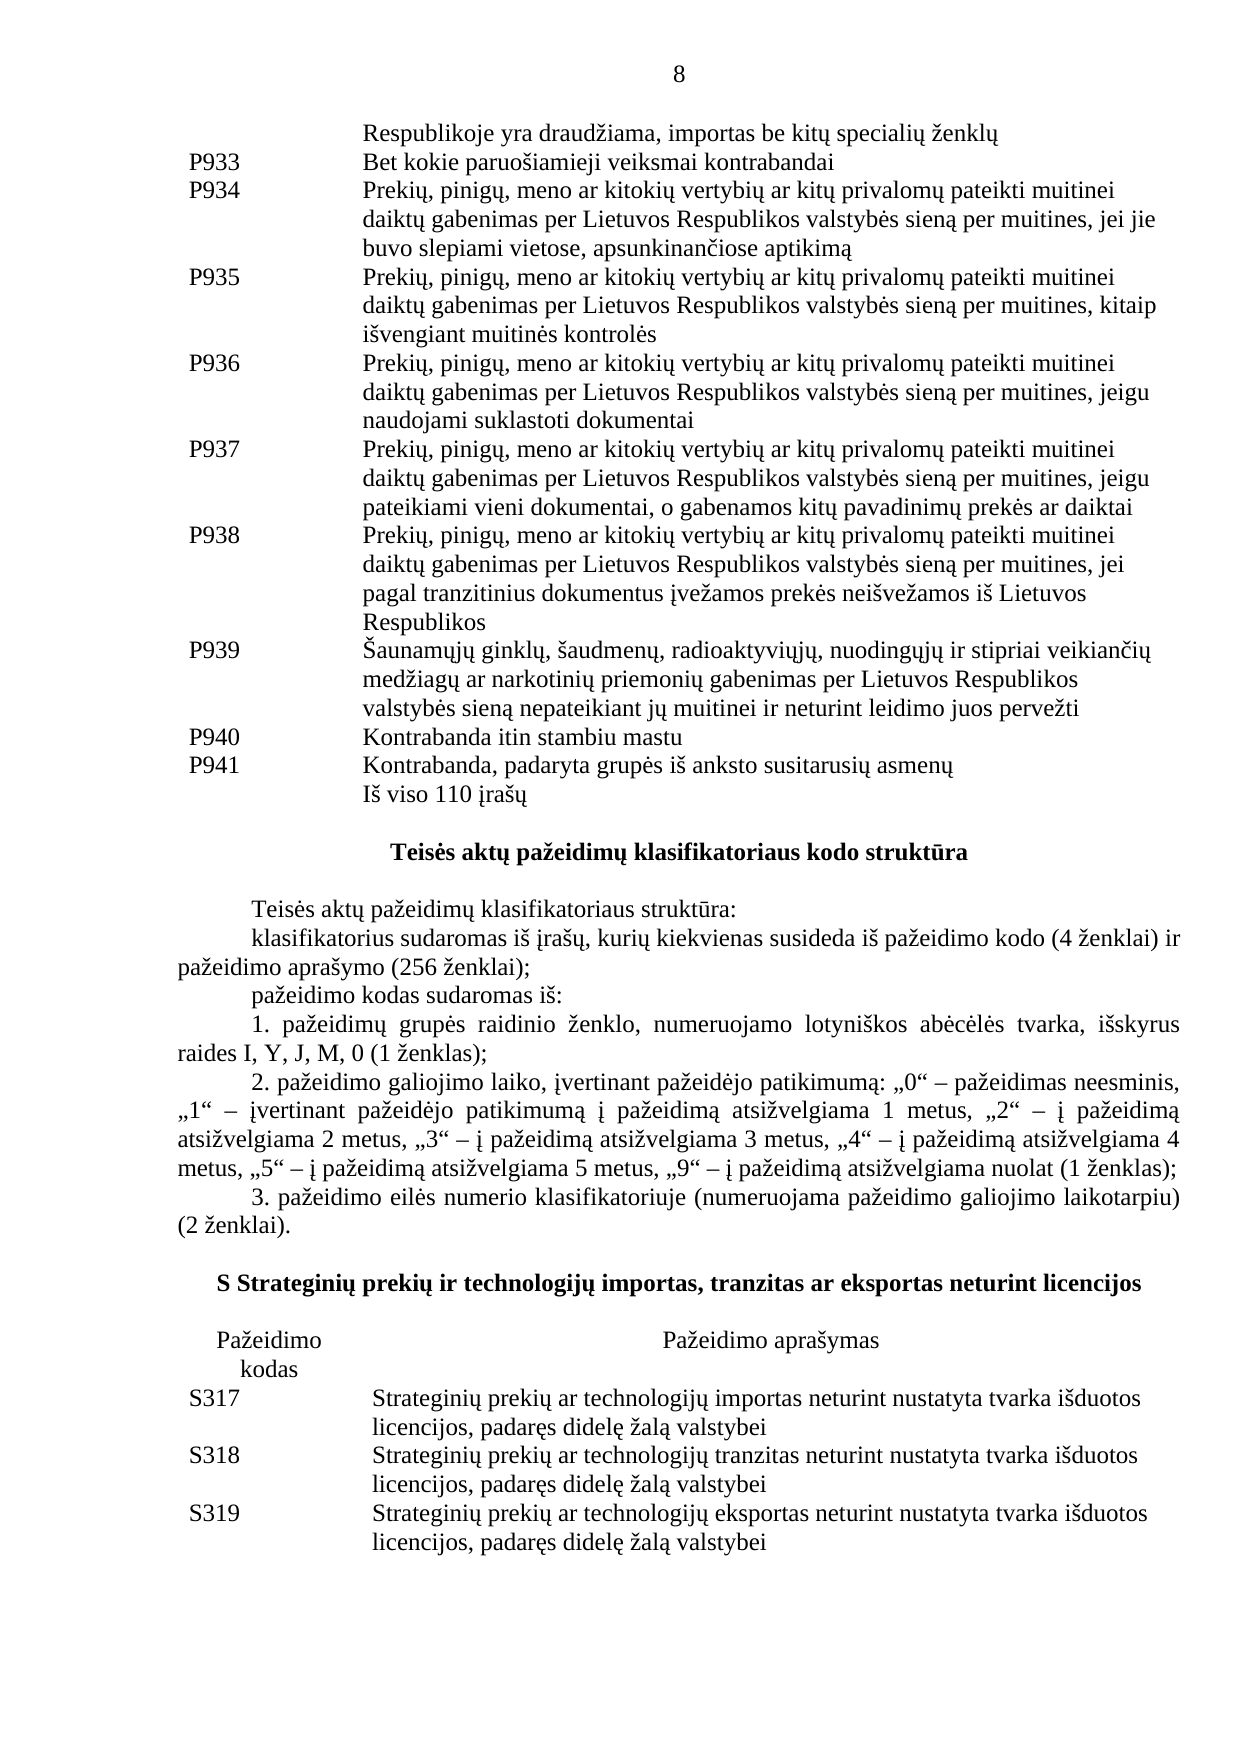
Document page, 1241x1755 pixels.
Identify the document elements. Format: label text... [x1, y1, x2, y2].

table_cell Bet kokie paruošiamieji veiksmai kontrabandai [351, 147, 1181, 176]
text pažeidimo kodas sudaromas iš: [177, 981, 1181, 1009]
text klasifikatorius sudaromas iš įrašų, kurių kiekvienas susideda iš pažeidimo kodo (4 ženklai) ir pažeidimo aprašymo (256 ženklai); [177, 923, 1181, 981]
table_cell Kontrabanda, padaryta grupės iš anksto susitarusių asmenų [351, 751, 1181, 779]
table_cell Prekių, pinigų, meno ar kitokių vertybių ar kitų privalomų pateikti muitinei daiktų gabenimas per Lietuvos Respublikos valstybės sieną per muitines, jei pagal tranzitinius dokumentus įvežamos prekės neišvežamos iš Lietuvos Respublikos [351, 521, 1181, 636]
table_cell P935 [177, 262, 351, 348]
table_cell P936 [177, 348, 351, 434]
table_cell [177, 118, 351, 147]
text Teisės aktų pažeidimų klasifikatoriaus kodo struktūra [177, 837, 1181, 866]
table_cell Prekių, pinigų, meno ar kitokių vertybių ar kitų privalomų pateikti muitinei daiktų gabenimas per Lietuvos Respublikos valstybės sieną per muitines, jei jie buvo slepiami vietose, apsunkinančiose aptikimą [351, 176, 1181, 262]
table_cell Kontrabanda itin stambiu mastu [351, 722, 1181, 751]
table_cell P940 [177, 722, 351, 751]
text S Strateginių prekių ir technologijų importas, tranzitas ar eksportas neturint licencijos [177, 1268, 1181, 1297]
table_cell Šaunamųjų ginklų, šaudmenų, radioaktyviųjų, nuodingųjų ir stipriai veikiančių medžiagų ar narkotinių priemonių gabenimas per Lietuvos Respublikos valstybės sieną nepateikiant jų muitinei ir neturint leidimo juos pervežti [351, 636, 1181, 722]
table_cell Prekių, pinigų, meno ar kitokių vertybių ar kitų privalomų pateikti muitinei daiktų gabenimas per Lietuvos Respublikos valstybės sieną per muitines, jeigu pateikiami vieni dokumentai, o gabenamos kitų pavadinimų prekės ar daiktai [351, 434, 1181, 521]
table_cell S319 [177, 1498, 361, 1556]
table_cell Strateginių prekių ar technologijų importas neturint nustatyta tvarka išduotos licencijos, padaręs didelę žalą valstybei [361, 1383, 1181, 1441]
table_cell P934 [177, 176, 351, 262]
table_cell P941 [177, 751, 351, 779]
table_cell [177, 779, 351, 808]
table_cell P933 [177, 147, 351, 176]
table_cell Prekių, pinigų, meno ar kitokių vertybių ar kitų privalomų pateikti muitinei daiktų gabenimas per Lietuvos Respublikos valstybės sieną per muitines, kitaip išvengiant muitinės kontrolės [351, 262, 1181, 348]
text 2. pažeidimo galiojimo laiko, įvertinant pažeidėjo patikimumą: „0“ – pažeidimas neesminis, „1“ – įvertinant pažeidėjo patikimumą į pažeidimą atsižvelgiama 1 metus, „2“ – į pažeidimą atsižvelgiama 2 metus, „3“ – į pažeidimą atsižvelgiama 3 metus, „4“ – į pažeidimą atsižvelgiama 4 metus, „5“ – į pažeidimą atsižvelgiama 5 metus, „9“ – į pažeidimą atsižvelgiama nuolat (1 ženklas); [177, 1067, 1181, 1182]
table_cell Respublikoje yra draudžiama, importas be kitų specialių ženklų [351, 118, 1181, 147]
table_cell Strateginių prekių ar technologijų tranzitas neturint nustatyta tvarka išduotos licencijos, padaręs didelę žalą valstybei [361, 1441, 1181, 1498]
text 3. pažeidimo eilės numerio klasifikatoriuje (numeruojama pažeidimo galiojimo laikotarpiu) (2 ženklai). [177, 1182, 1181, 1239]
text 1. pažeidimų grupės raidinio ženklo, numeruojamo lotyniškos abėcėlės tvarka, išskyrus raides I, Y, J, M, 0 (1 ženklas); [177, 1009, 1181, 1067]
text Teisės aktų pažeidimų klasifikatoriaus struktūra: [177, 894, 1181, 923]
table_cell P939 [177, 636, 351, 722]
table_cell Prekių, pinigų, meno ar kitokių vertybių ar kitų privalomų pateikti muitinei daiktų gabenimas per Lietuvos Respublikos valstybės sieną per muitines, jeigu naudojami suklastoti dokumentai [351, 348, 1181, 434]
table_header Pažeidimo aprašymas [361, 1326, 1181, 1383]
table_cell P938 [177, 521, 351, 636]
table_cell Iš viso 110 įrašų [351, 779, 1181, 808]
table_cell S317 [177, 1383, 361, 1441]
table_header Pažeidimo kodas [177, 1326, 361, 1383]
table_cell Strateginių prekių ar technologijų eksportas neturint nustatyta tvarka išduotos licencijos, padaręs didelę žalą valstybei [361, 1498, 1181, 1556]
table_cell P937 [177, 434, 351, 521]
table_cell S318 [177, 1441, 361, 1498]
